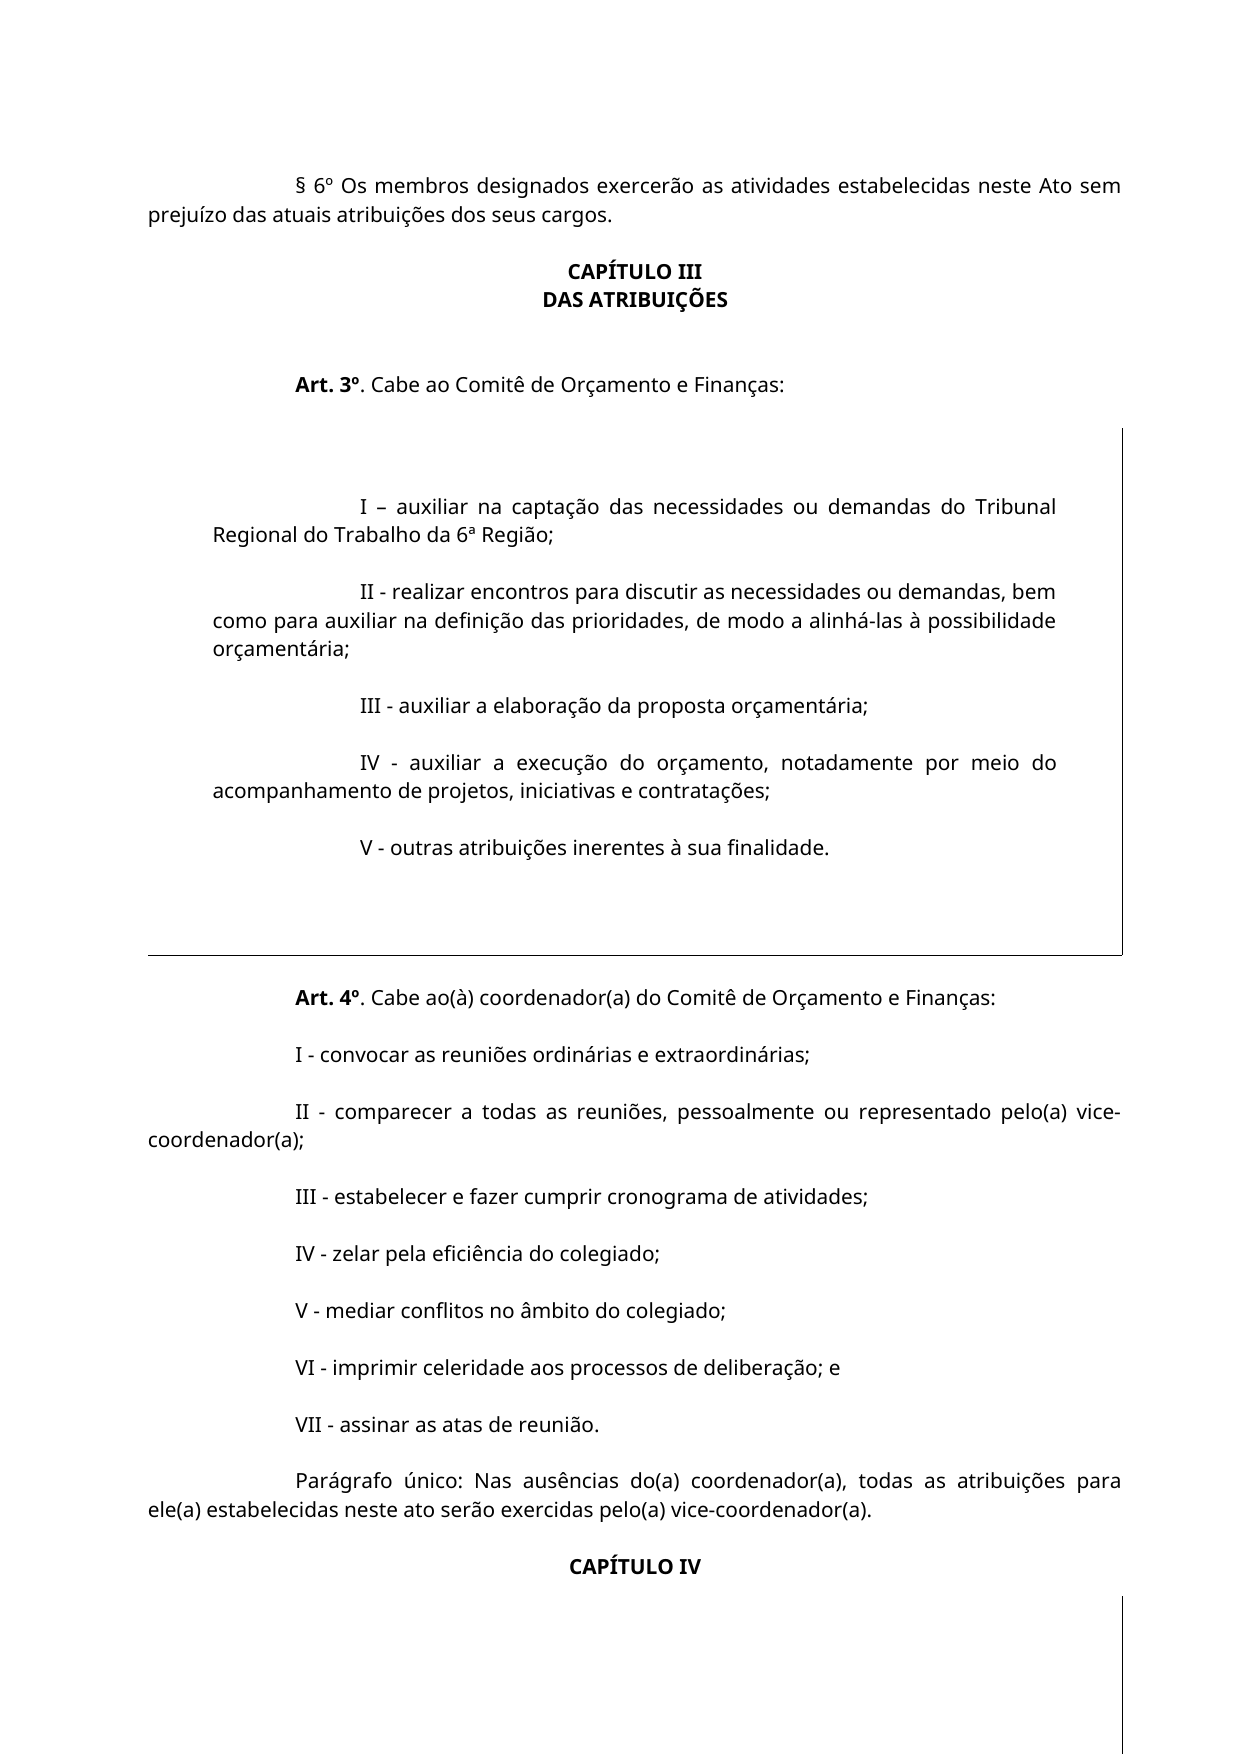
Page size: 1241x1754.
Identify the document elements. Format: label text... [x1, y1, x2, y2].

text CAPÍTULO IV [148, 1552, 1122, 1580]
text III - estabelecer e fazer cumprir cronograma de atividades; [148, 1182, 1122, 1211]
text II - realizar encontros para discutir as necessidades ou demandas, bem como para auxiliar na definição das prioridades, de modo a alinhá-las à possibilidade orçamentária; [148, 577, 1122, 663]
text I - convocar as reuniões ordinárias e extraordinárias; [148, 1040, 1122, 1068]
text III - auxiliar a elaboração da proposta orçamentária; [148, 691, 1122, 719]
text IV - zelar pela eficiência do colegiado; [148, 1239, 1122, 1268]
text IV - auxiliar a execução do orçamento, notadamente por meio do acompanhamento de projetos, iniciativas e contratações; [148, 748, 1122, 805]
text V - outras atribuições inerentes à sua finalidade. [148, 833, 1122, 862]
text Art. 3º. Cabe ao Comitê de Orçamento e Finanças: [148, 371, 1122, 399]
text I – auxiliar na captação das necessidades ou demandas do Tribunal Regional do Trabalho da 6ª Região; [148, 427, 1122, 549]
text CAPÍTULO III [148, 257, 1122, 285]
text VII - assinar as atas de reunião. [148, 1410, 1122, 1438]
text VI - imprimir celeridade aos processos de deliberação; e [148, 1353, 1122, 1381]
text Art. 4º. Cabe ao(à) coordenador(a) do Comitê de Orçamento e Finanças: [148, 983, 1122, 1012]
text II - comparecer a todas as reuniões, pessoalmente ou representado pelo(a) vice-coordenador(a); [148, 1097, 1122, 1154]
text Parágrafo único: Nas ausências do(a) coordenador(a), todas as atribuições para ele(a) estabelecidas neste ato serão exercidas pelo(a) vice-coordenador(a). [148, 1467, 1122, 1523]
text V - mediar conflitos no âmbito do colegiado; [148, 1296, 1122, 1324]
text § 6º Os membros designados exercerão as atividades estabelecidas neste Ato sem prejuízo das atuais atribuições dos seus cargos. [148, 172, 1122, 228]
text DAS ATRIBUIÇÕES [148, 285, 1122, 314]
